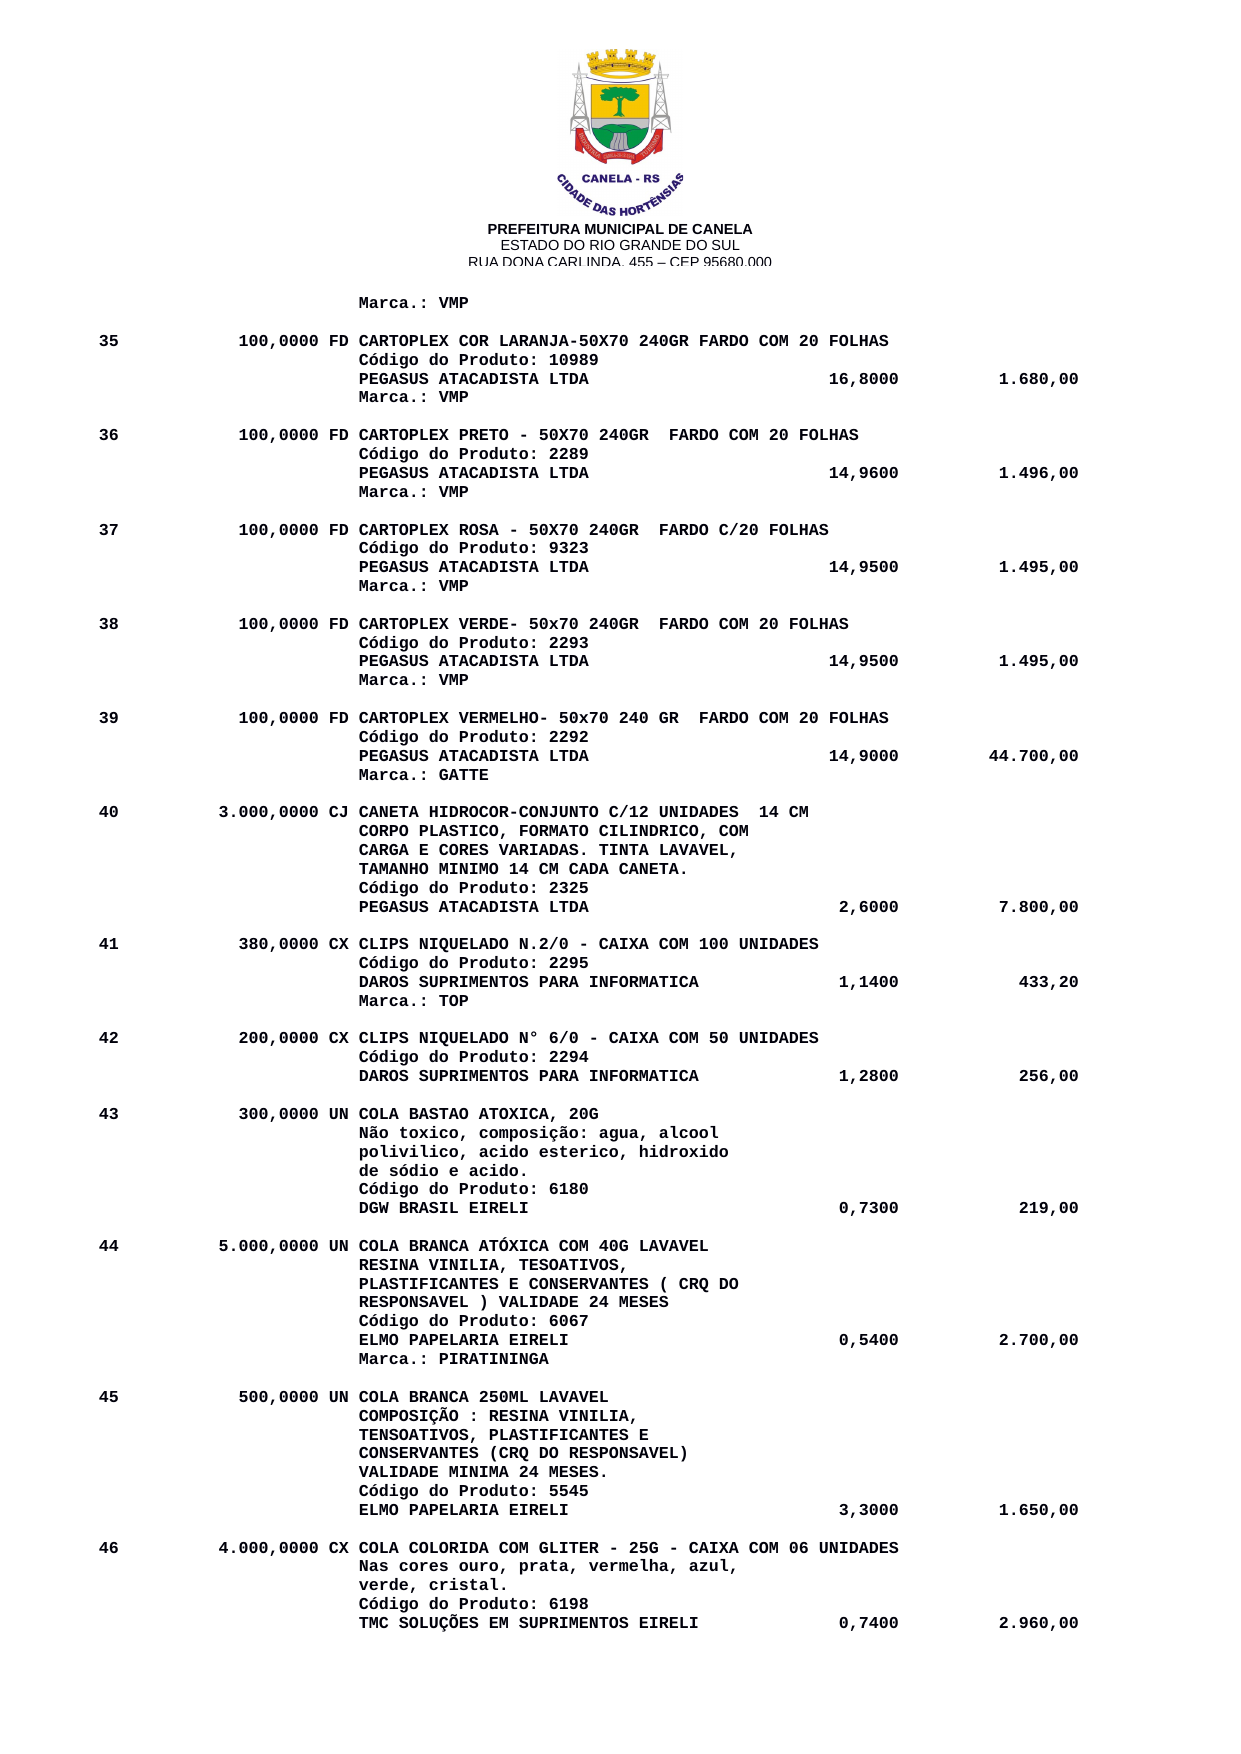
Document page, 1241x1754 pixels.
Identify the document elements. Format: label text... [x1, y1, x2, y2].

picture [557, 49, 684, 216]
text Marca.: VMP 35 100,0000 FD CARTOPLEX COR LARANJA-50X70 240GR FARDO COM 20 FOLHAS Código do Produto: 10989 PEGASUS ATACADISTA LTDA 16,8000 1.680,00 Marca.: VMP 36 100,0000 FD CARTOPLEX PRETO - 50X70 240GR FARDO COM 20 FOLHAS Código do Produto: 2289 PEGASUS ATACADISTA LTDA 14,9600 1.496,00 Marca.: VMP 37 100,0000 FD CARTOPLEX ROSA - 50X70 240GR FARDO C/20 FOLHAS Código do Produto: 9323 PEGASUS ATACADISTA LTDA 14,9500 1.495,00 Marca.: VMP 38 100,0000 FD CARTOPLEX VERDE- 50x70 240GR FARDO COM 20 FOLHAS Código do Produto: 2293 PEGASUS ATACADISTA LTDA 14,9500 1.495,00 Marca.: VMP 39 100,0000 FD CARTOPLEX VERMELHO- 50x70 240 GR FARDO COM 20 FOLHAS Código do Produto: 2292 PEGASUS ATACADISTA LTDA 14,9000 44.700,00 Marca.: GATTE 40 3.000,0000 CJ CANETA HIDROCOR-CONJUNTO C/12 UNIDADES 14 CM CORPO PLASTICO, FORMATO CILINDRICO, COM CARGA E CORES VARIADAS. TINTA LAVAVEL, TAMANHO MINIMO 14 CM CADA CANETA. Código do Produto: 2325 PEGASUS ATACADISTA LTDA 2,6000 7.800,00 41 380,0000 CX CLIPS NIQUELADO N.2/0 - CAIXA COM 100 UNIDADES Código do Produto: 2295 DAROS SUPRIMENTOS PARA INFORMATICA 1,1400 433,20 Marca.: TOP 42 200,0000 CX CLIPS NIQUELADO N° 6/0 - CAIXA COM 50 UNIDADES Código do Produto: 2294 DAROS SUPRIMENTOS PARA INFORMATICA 1,2800 256,00 43 300,0000 UN COLA BASTAO ATOXICA, 20G Não toxico, composição: agua, alcool polivilico, acido esterico, hidroxido de sódio e acido. Código do Produto: 6180 DGW BRASIL EIRELI 0,7300 219,00 44 5.000,0000 UN COLA BRANCA ATÓXICA COM 40G LAVAVEL RESINA VINILIA, TESOATIVOS, PLASTIFICANTES E CONSERVANTES ( CRQ DO RESPONSAVEL ) VALIDADE 24 MESES Código do Produto: 6067 ELMO PAPELARIA EIRELI 0,5400 2.700,00 Marca.: PIRATININGA 45 500,0000 UN COLA BRANCA 250ML LAVAVEL COMPOSIÇÃO : RESINA VINILIA, TENSOATIVOS, PLASTIFICANTES E CONSERVANTES (CRQ DO RESPONSAVEL) VALIDADE MINIMA 24 MESES. Código do Produto: 5545 ELMO PAPELARIA EIRELI 3,3000 1.650,00 46 4.000,0000 CX COLA COLORIDA COM GLITER - 25G - CAIXA COM 06 UNIDADES Nas cores ouro, prata, vermelha, azul, verde, cristal. Código do Produto: 6198 TMC SOLUÇÕES EM SUPRIMENTOS EIRELI 0,7400 2.960,00 [88, 295, 1152, 1652]
